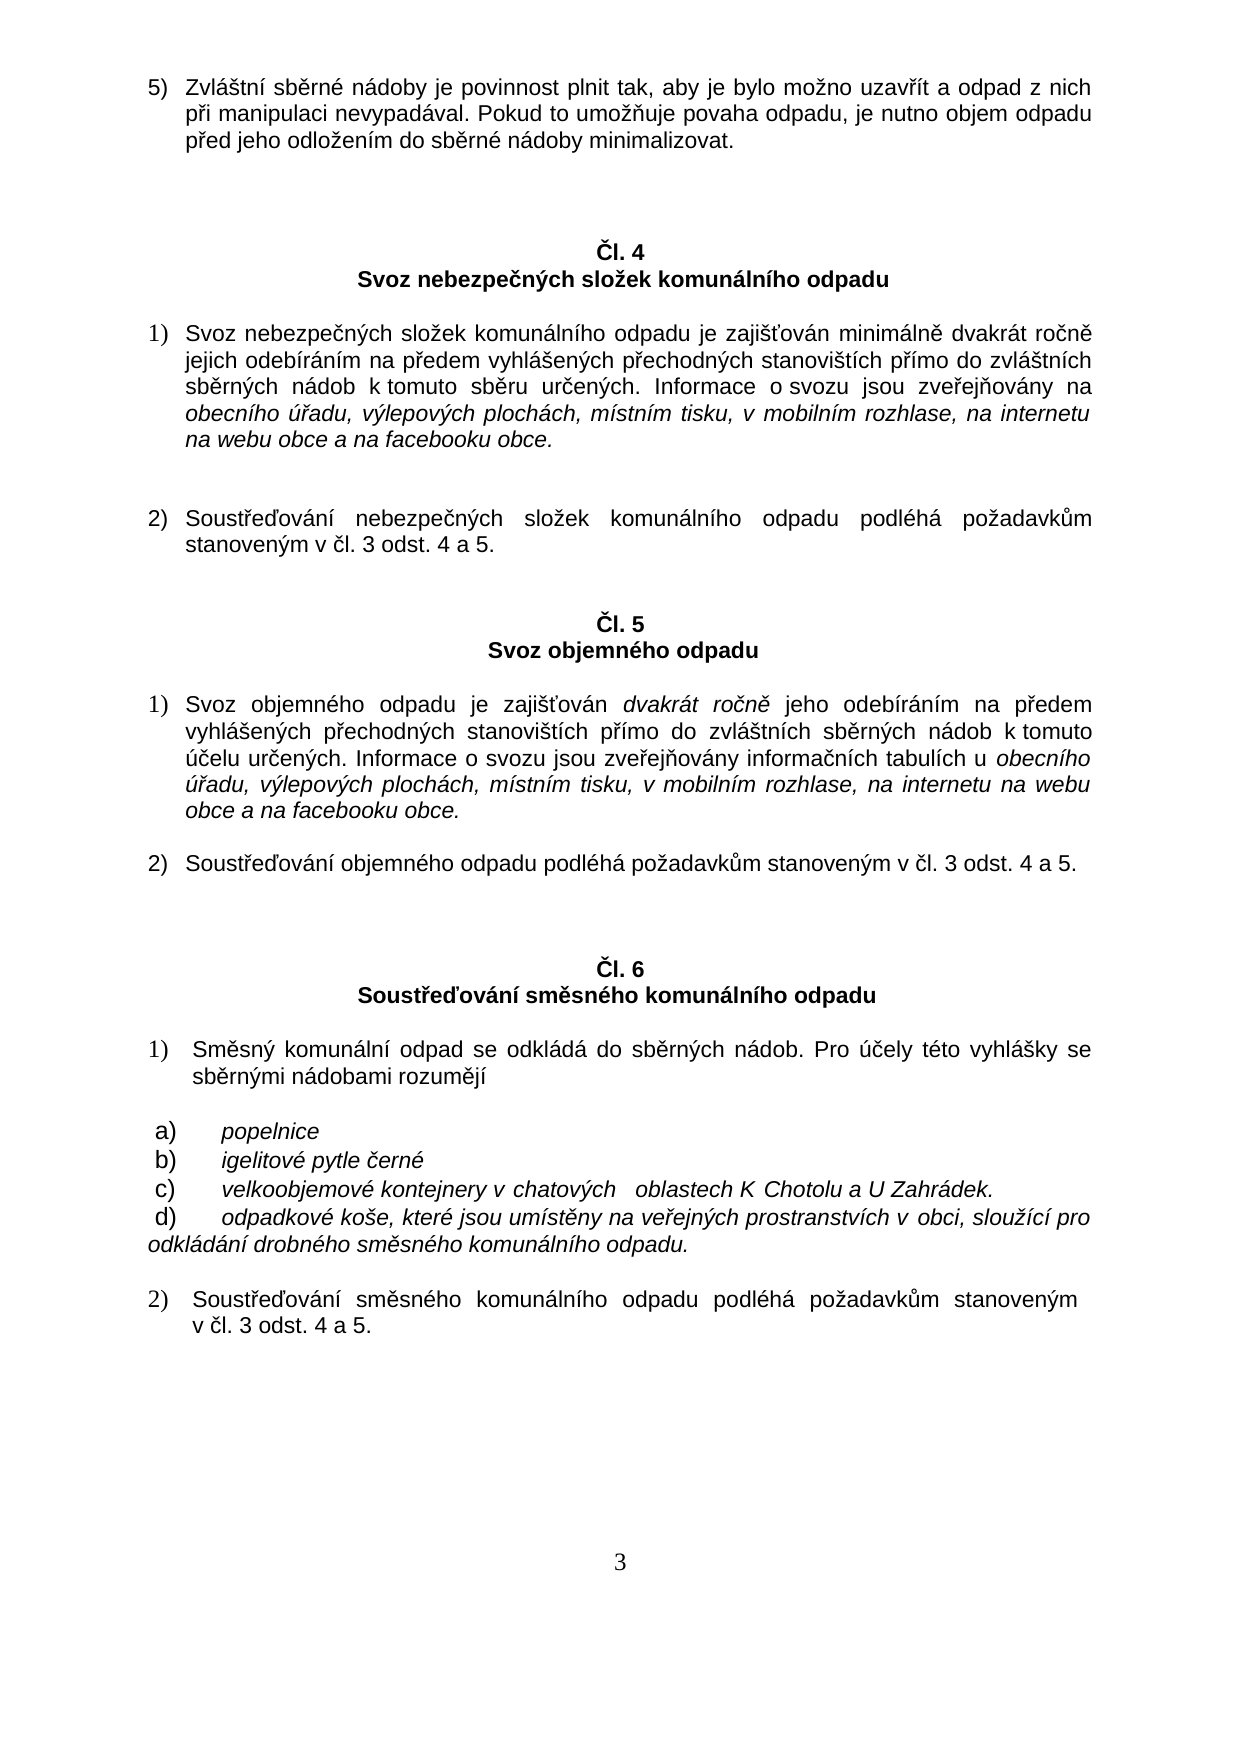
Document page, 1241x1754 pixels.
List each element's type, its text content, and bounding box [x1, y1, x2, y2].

list velkoobjemové kontejnery v chatových oblastech K Chotolu a U Zahrádek. [148, 1173, 1092, 1202]
list Svoz nebezpečných složek komunálního odpadu je zajišťován minimálně dvakrát ročně jejich odebíráním na předem vyhlášených přechodných stanovištích přímo do zvláštních sběrných nádob k tomuto sběru určených. Informace o svozu jsou zveřejňovány na obecního úřadu, výlepových plochách, místním tisku, v mobilním rozhlase, na internetu na webu obce a na facebooku obce. [148, 318, 1092, 452]
list Soustřeďování objemného odpadu podléhá požadavkům stanoveným v čl. 3 odst. 4 a 5. [148, 850, 1092, 876]
list odpadkové koše, které jsou umístěny na veřejných prostranstvích v obci, sloužící pro odkládání drobného směsného komunálního odpadu. [148, 1202, 1092, 1257]
text Soustřeďování směsného komunálního odpadu [148, 982, 1092, 1008]
list igelitové pytle černé [148, 1145, 1092, 1173]
list Zvláštní sběrné nádoby je povinnost plnit tak, aby je bylo možno uzavřít a odpad z nich při manipulaci nevypadával. Pokud to umožňuje povaha odpadu, je nutno objem odpadu před jeho odložením do sběrné nádoby minimalizovat. [148, 74, 1092, 153]
list popelnice [148, 1116, 1092, 1145]
list Svoz objemného odpadu je zajišťován dvakrát ročně jeho odebíráním na předem vyhlášených přechodných stanovištích přímo do zvláštních sběrných nádob k tomuto účelu určených. Informace o svozu jsou zveřejňovány informačních tabulích u obecního úřadu, výlepových plochách, místním tisku, v mobilním rozhlase, na internetu na webu obce a na facebooku obce. [148, 689, 1092, 824]
text Čl. 6 [148, 956, 1092, 982]
list Soustřeďování nebezpečných složek komunálního odpadu podléhá požadavkům stanoveným v čl. 3 odst. 4 a 5. [148, 505, 1092, 558]
text Svoz objemného odpadu [148, 637, 1092, 663]
subtitle Svoz nebezpečných složek komunálního odpadu [148, 266, 1092, 292]
subtitle Čl. 4 [148, 239, 1092, 266]
text Čl. 5 [148, 611, 1092, 637]
list Směsný komunální odpad se odkládá do sběrných nádob. Pro účely této vyhlášky se sběrnými nádobami rozumějí [148, 1034, 1092, 1090]
list Soustřeďování směsného komunálního odpadu podléhá požadavkům stanoveným v čl. 3 odst. 4 a 5. [148, 1284, 1092, 1339]
